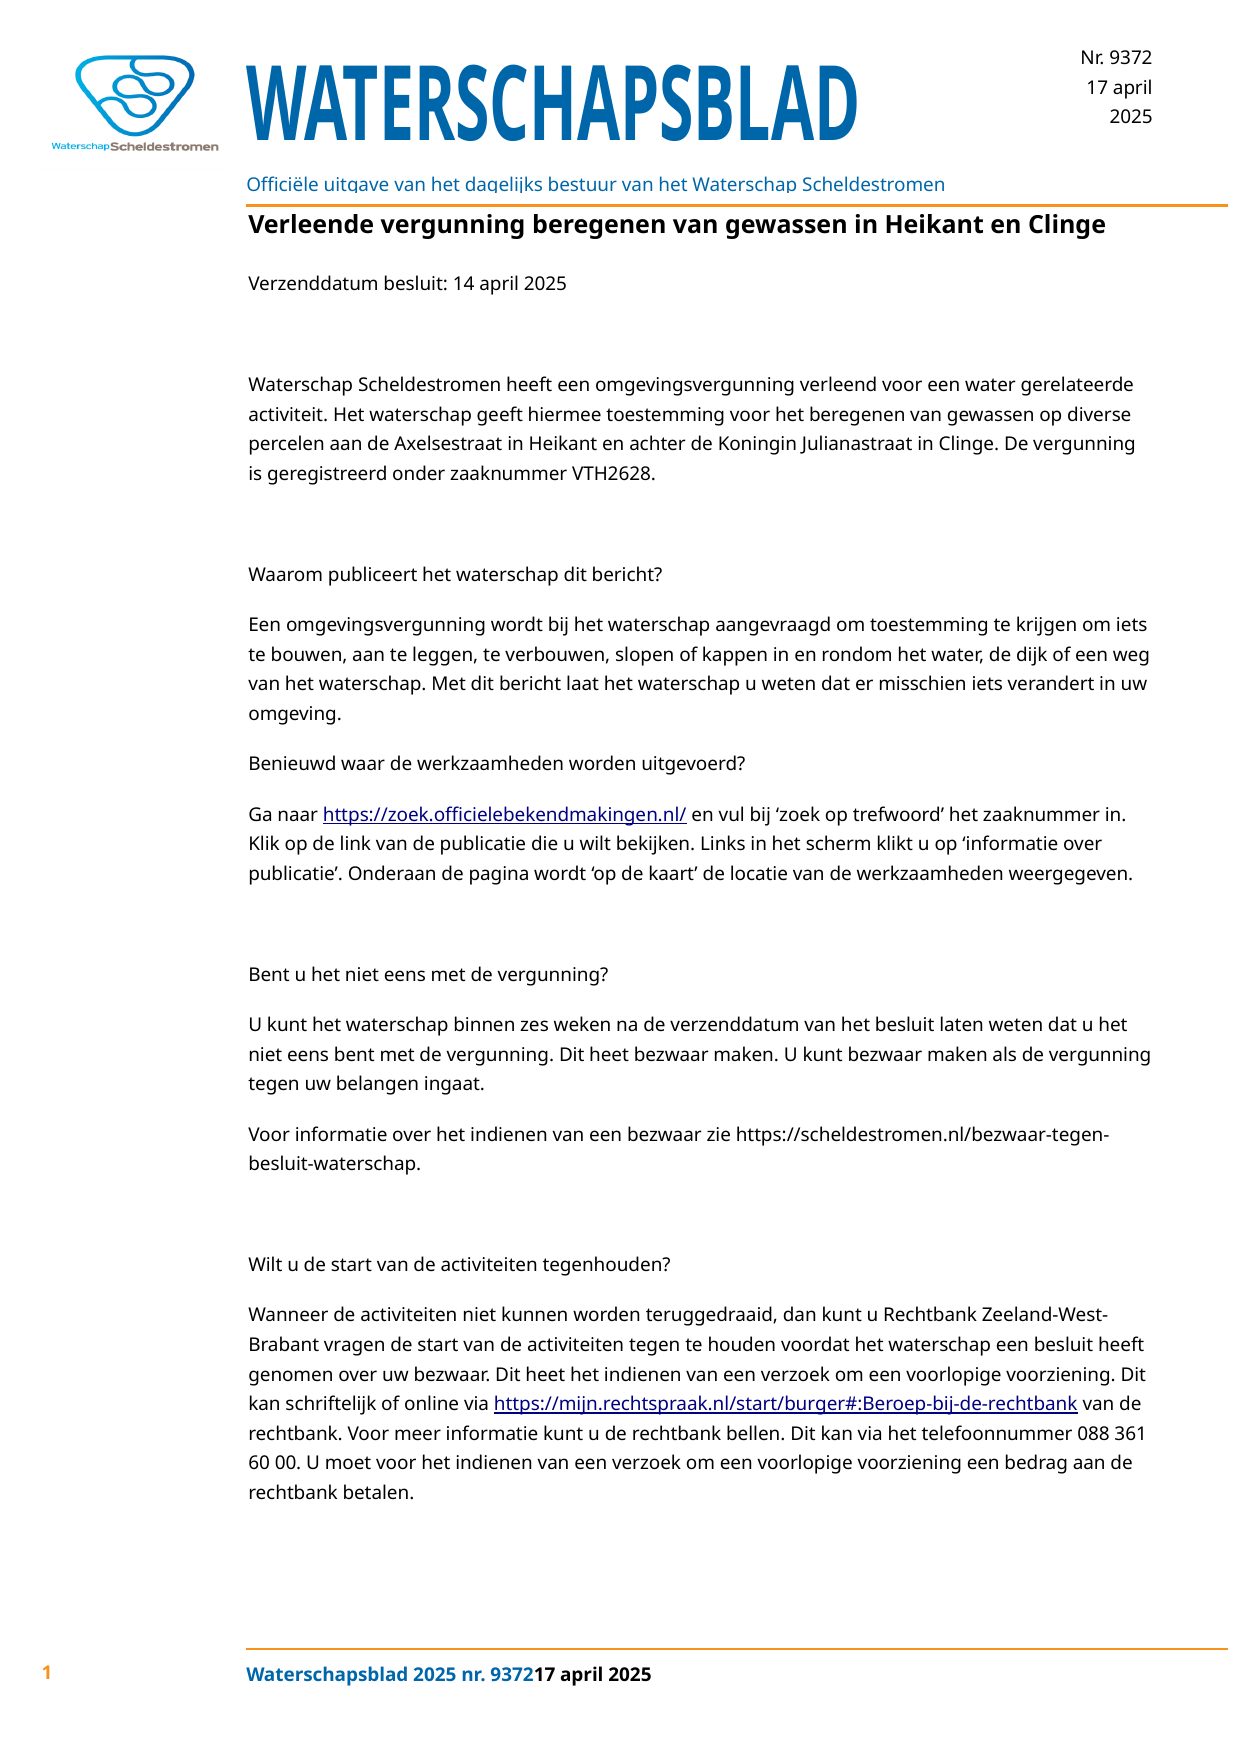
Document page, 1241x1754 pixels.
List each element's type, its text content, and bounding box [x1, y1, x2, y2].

text Verzenddatum besluit: 14 april 2025 [248, 270, 1152, 296]
text U kunt het waterschap binnen zes weken na de verzenddatum van het besluit laten weten dat u het niet eens bent met de vergunning. Dit heet bezwaar maken. U kunt bezwaar maken als de vergunning tegen uw belangen ingaat. [248, 1011, 1152, 1096]
picture [41, 47, 231, 172]
text Waarom publiceert het waterschap dit bericht? [248, 561, 1152, 586]
text Verleende vergunning beregenen van gewassen in Heikant en Clinge [248, 207, 1152, 241]
text Wilt u de start van de activiteiten tegenhouden? [248, 1251, 1152, 1277]
text Bent u het niet eens met de vergunning? [248, 961, 1152, 986]
text Benieuwd waar de werkzaamheden worden uitgevoerd? [248, 750, 1152, 776]
text Voor informatie over het indienen van een bezwaar zie https://scheldestromen.nl/bezwaar-tegen-besluit-waterschap. [248, 1121, 1152, 1176]
text Wanneer de activiteiten niet kunnen worden teruggedraaid, dan kunt u Rechtbank Zeeland-West-Brabant vragen de start van de activiteiten tegen te houden voordat het waterschap een besluit heeft genomen over uw bezwaar. Dit heet het indienen van een verzoek om een voorlopige voorziening. Dit kan schriftelijk of online via https://mijn.rechtspraak.nl/start/burger#:Beroep-bij-de-rechtbank van de rechtbank. Voor meer informatie kunt u de rechtbank bellen. Dit kan via het telefoonnummer 088 361 60 00. U moet voor het indienen van een verzoek om een voorlopige voorziening een bedrag aan de rechtbank betalen. [248, 1302, 1152, 1505]
text Waterschap Scheldestromen heeft een omgevingsvergunning verleend voor een water gerelateerde activiteit. Het waterschap geeft hiermee toestemming voor het beregenen van gewassen op diverse percelen aan de Axelsestraat in Heikant en achter de Koningin Julianastraat in Clinge. De vergunning is geregistreerd onder zaaknummer VTH2628. [248, 371, 1152, 486]
text Ga naar https://zoek.officielebekendmakingen.nl/ en vul bij ‘zoek op trefwoord’ het zaaknummer in. Klik op de link van de publicatie die u wilt bekijken. Links in het scherm klikt u op ‘informatie over publicatie’. Onderaan de pagina wordt ‘op de kaart’ de locatie van de werkzaamheden weergegeven. [248, 801, 1152, 886]
text Een omgevingsvergunning wordt bij het waterschap aangevraagd om toestemming te krijgen om iets te bouwen, aan te leggen, te verbouwen, slopen of kappen in en rondom het water, de dijk of een weg van het waterschap. Met dit bericht laat het waterschap u weten dat er misschien iets verandert in uw omgeving. [248, 611, 1152, 726]
